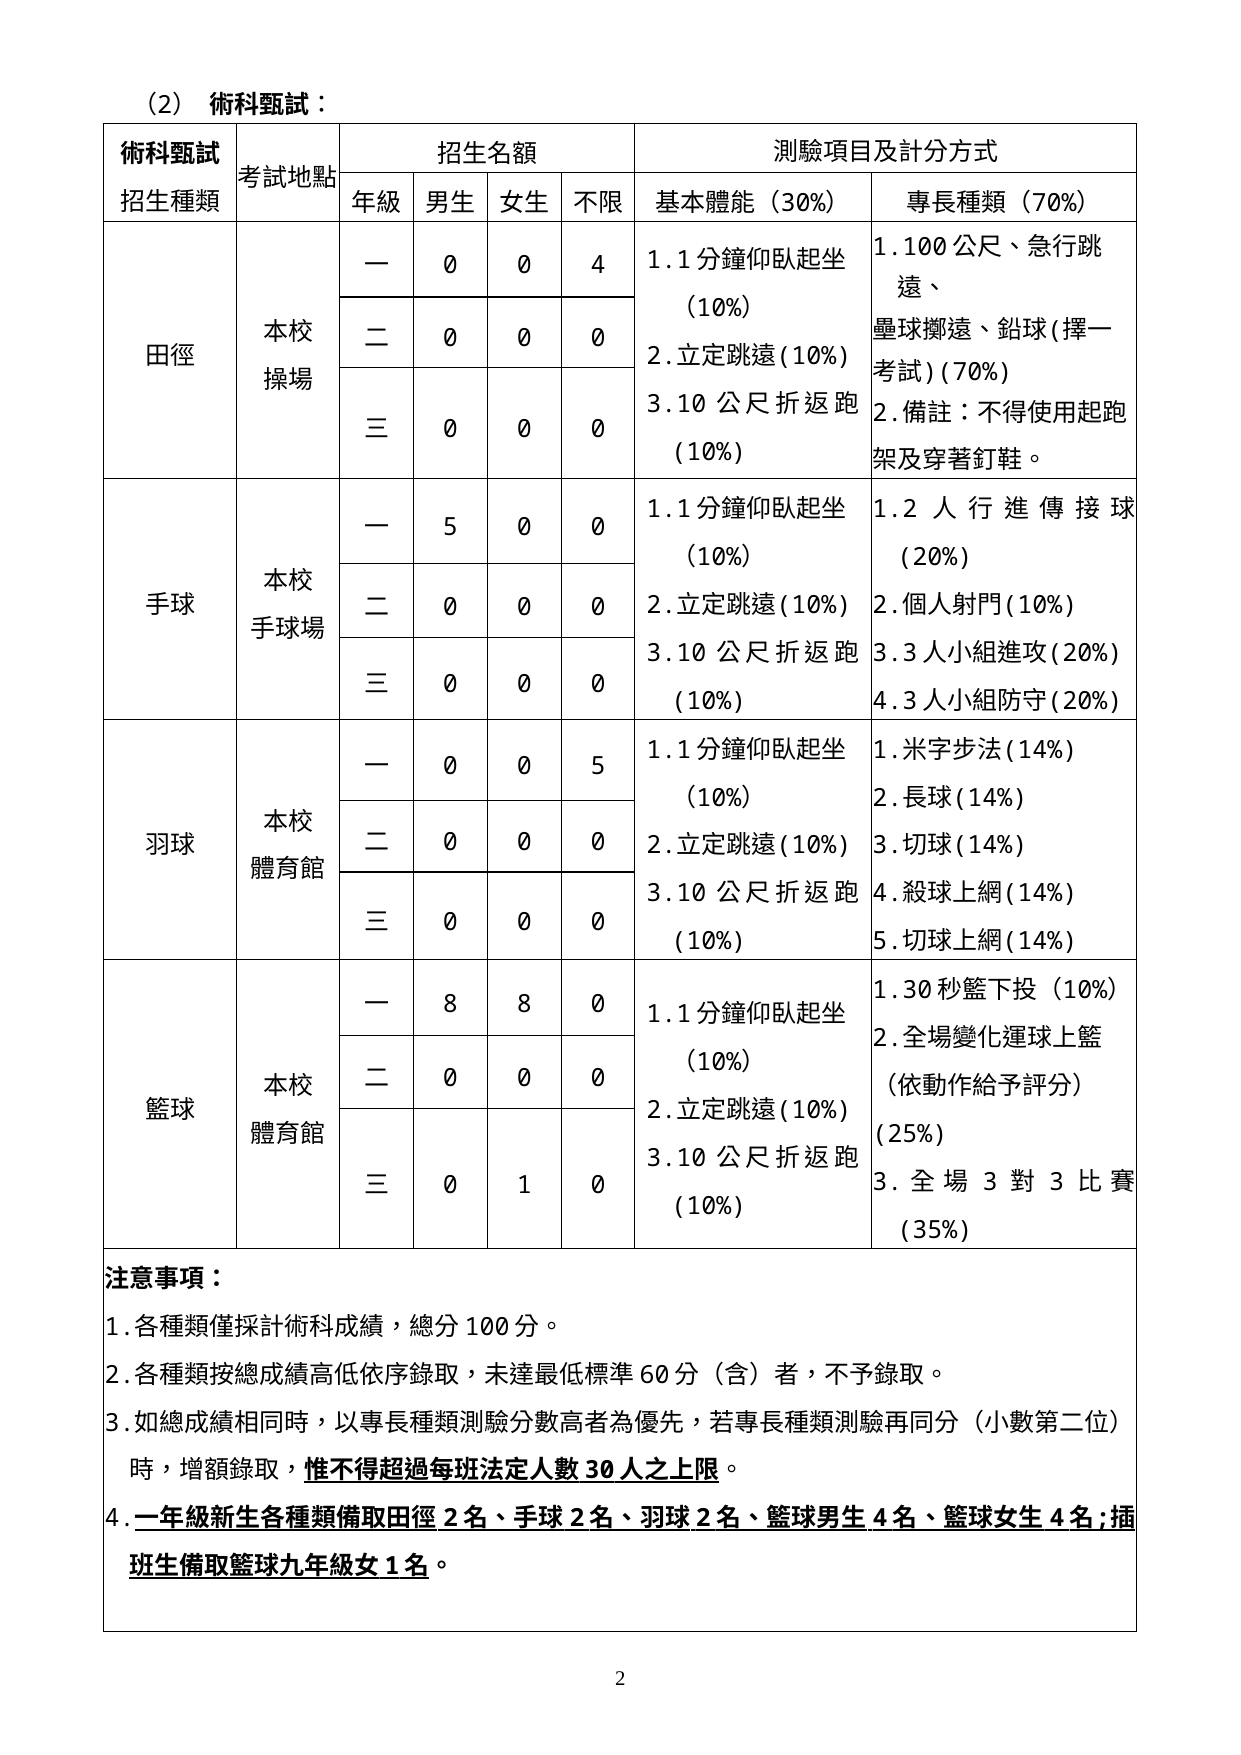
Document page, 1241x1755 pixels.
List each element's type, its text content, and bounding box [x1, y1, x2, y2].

table_cell 二 [340, 801, 413, 871]
table_cell 二 [340, 1036, 413, 1108]
table_cell 1.2人行進傳接球(20%) 2.個人射門(10%) 3.3人小組進攻(20%) 4.3人小組防守(20%) [872, 479, 1136, 719]
table_cell 4 [562, 222, 634, 296]
table_cell 0 [414, 1036, 487, 1108]
table_cell 本校 手球場 [237, 479, 339, 719]
table_cell 8 [488, 960, 561, 1035]
table_cell 一 [340, 222, 413, 296]
table_cell 不限 [562, 173, 634, 221]
table_cell 0 [562, 479, 634, 563]
table_header 考試地點 [237, 124, 339, 221]
table_cell 0 [562, 638, 634, 719]
table_cell 三 [340, 638, 413, 719]
table_cell 0 [488, 564, 561, 637]
table_cell 0 [414, 1109, 487, 1248]
table_cell 本校 體育館 [237, 960, 339, 1248]
table_cell 三 [340, 873, 413, 959]
table_cell 0 [414, 222, 487, 296]
table_cell 0 [488, 479, 561, 563]
table_cell 0 [488, 368, 561, 478]
table_cell 0 [562, 368, 634, 478]
table_cell 0 [488, 1036, 561, 1108]
table_cell 1.100公尺、急行跳遠、 壘球擲遠、鉛球(擇一 考試)(70%) 2.備註：不得使用起跑 架及穿著釘鞋。 [872, 222, 1136, 478]
table_cell 0 [562, 960, 634, 1035]
table_cell 0 [562, 873, 634, 959]
table_cell 1 [488, 1109, 561, 1248]
table_header 測驗項目及計分方式 [635, 124, 1136, 172]
table_cell 0 [488, 222, 561, 296]
table_cell 籃球 [104, 960, 236, 1248]
table_cell 1.1分鐘仰臥起坐（10%） 2.立定跳遠(10%) 3.10公尺折返跑(10%) [635, 720, 871, 959]
table_cell 1.1分鐘仰臥起坐（10%） 2.立定跳遠(10%) 3.10公尺折返跑(10%) [635, 479, 871, 719]
table_cell 二 [340, 564, 413, 637]
table_cell 0 [414, 298, 487, 367]
table_cell 0 [488, 801, 561, 871]
table_cell 三 [340, 1109, 413, 1248]
table_cell 0 [488, 298, 561, 367]
table_cell 0 [414, 720, 487, 800]
table_cell 0 [414, 873, 487, 959]
table_cell 0 [414, 638, 487, 719]
table_cell 三 [340, 368, 413, 478]
table_cell 0 [414, 368, 487, 478]
table_cell 注意事項： 1.各種類僅採計術科成績，總分100分。 2.各種類按總成績高低依序錄取，未達最低標準60分（含）者，不予錄取。 3.如總成績相同時，以專長種類測驗分數高者為優先，若專長種類測驗再同分（小數第二位）時，增額錄取，惟不得超過每班法定人數30人之上限。 4.一年級新生各種類備取田徑2名、手球2名、羽球2名、籃球男生4名、籃球女生4名;插班生備取籃球九年級女1名。 [104, 1249, 1136, 1631]
table_cell 羽球 [104, 720, 236, 959]
table_cell 專長種類（70%） [872, 173, 1136, 221]
table_cell 田徑 [104, 222, 236, 478]
table_cell 8 [414, 960, 487, 1035]
table_cell 0 [414, 564, 487, 637]
table_cell 1.1分鐘仰臥起坐（10%） 2.立定跳遠(10%) 3.10公尺折返跑(10%) [635, 222, 871, 478]
table_cell 0 [562, 801, 634, 871]
table_cell 一 [340, 479, 413, 563]
table_cell 本校 體育館 [237, 720, 339, 959]
table_cell 0 [488, 873, 561, 959]
table_cell 1.30秒籃下投（10%） 2.全場變化運球上籃 （依動作給予評分） (25%) 3.全場3對3比賽(35%) [872, 960, 1136, 1248]
table_cell 女生 [488, 173, 561, 221]
table_cell 0 [562, 1036, 634, 1108]
list 術科甄試： [132, 75, 1151, 123]
table_cell 0 [488, 638, 561, 719]
table_cell 本校 操場 [237, 222, 339, 478]
table_cell 年級 [340, 173, 413, 221]
table_cell 男生 [414, 173, 487, 221]
table_cell 0 [562, 1109, 634, 1248]
table_cell 手球 [104, 479, 236, 719]
table_cell 5 [562, 720, 634, 800]
table_cell 0 [488, 720, 561, 800]
table_cell 0 [414, 801, 487, 871]
table_cell 1.1分鐘仰臥起坐（10%） 2.立定跳遠(10%) 3.10公尺折返跑(10%) [635, 960, 871, 1248]
table_cell 二 [340, 298, 413, 367]
table_header 術科甄試招生種類 [104, 124, 236, 221]
table_cell 基本體能（30%） [635, 173, 871, 221]
table_cell 5 [414, 479, 487, 563]
table_header 招生名額 [340, 124, 634, 172]
table_cell 1.米字步法(14%) 2.長球(14%) 3.切球(14%) 4.殺球上網(14%) 5.切球上網(14%) [872, 720, 1136, 959]
table_cell 一 [340, 720, 413, 800]
table_cell 0 [562, 564, 634, 637]
table_cell 0 [562, 298, 634, 367]
table_cell 一 [340, 960, 413, 1035]
